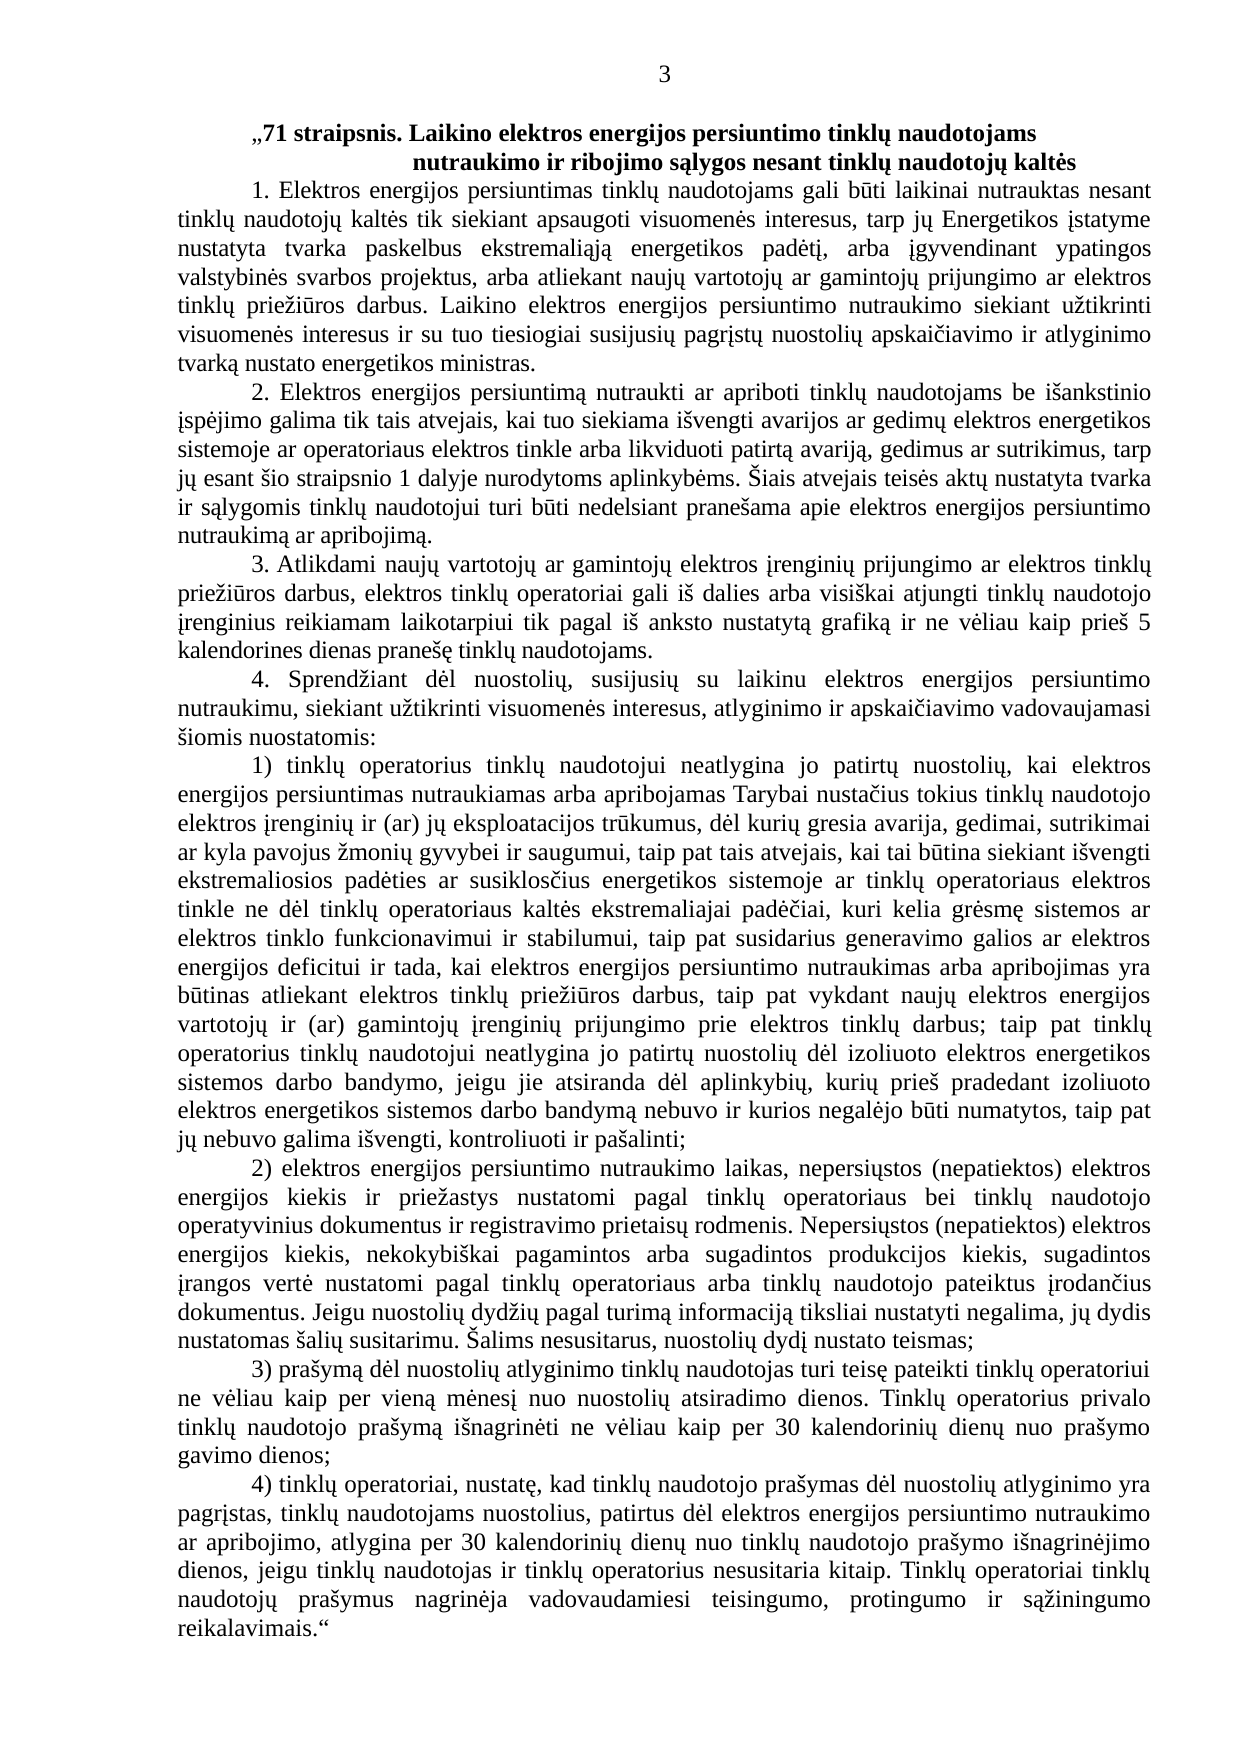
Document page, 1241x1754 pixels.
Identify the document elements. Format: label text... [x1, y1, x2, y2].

text 4. Sprendžiant dėl nuostolių, susijusių su laikinu elektros energijos persiuntimo nutraukimu, siekiant užtikrinti visuomenės interesus, atlyginimo ir apskaičiavimo vadovaujamasi šiomis nuostatomis: [177, 664, 1152, 751]
text 1. Elektros energijos persiuntimas tinklų naudotojams gali būti laikinai nutrauktas nesant tinklų naudotojų kaltės tik siekiant apsaugoti visuomenės interesus, tarp jų Energetikos įstatyme nustatyta tvarka paskelbus ekstremaliąją energetikos padėtį, arba įgyvendinant ypatingos valstybinės svarbos projektus, arba atliekant naujų vartotojų ar gamintojų prijungimo ar elektros tinklų priežiūros darbus. Laikino elektros energijos persiuntimo nutraukimo siekiant užtikrinti visuomenės interesus ir su tuo tiesiogiai susijusių pagrįstų nuostolių apskaičiavimo ir atlyginimo tvarką nustato energetikos ministras. [177, 176, 1152, 377]
text 3) prašymą dėl nuostolių atlyginimo tinklų naudotojas turi teisę pateikti tinklų operatoriui ne vėliau kaip per vieną mėnesį nuo nuostolių atsiradimo dienos. Tinklų operatorius privalo tinklų naudotojo prašymą išnagrinėti ne vėliau kaip per 30 kalendorinių dienų nuo prašymo gavimo dienos; [177, 1354, 1152, 1469]
text 2. Elektros energijos persiuntimą nutraukti ar apriboti tinklų naudotojams be išankstinio įspėjimo galima tik tais atvejais, kai tuo siekiama išvengti avarijos ar gedimų elektros energetikos sistemoje ar operatoriaus elektros tinkle arba likviduoti patirtą avariją, gedimus ar sutrikimus, tarp jų esant šio straipsnio 1 dalyje nurodytoms aplinkybėms. Šiais atvejais teisės aktų nustatyta tvarka ir sąlygomis tinklų naudotojui turi būti nedelsiant pranešama apie elektros energijos persiuntimo nutraukimą ar apribojimą. [177, 377, 1152, 549]
text nutraukimo ir ribojimo sąlygos nesant tinklų naudotojų kaltės [399, 147, 1152, 176]
text 1) tinklų operatorius tinklų naudotojui neatlygina jo patirtų nuostolių, kai elektros energijos persiuntimas nutraukiamas arba apribojamas Tarybai nustačius tokius tinklų naudotojo elektros įrenginių ir (ar) jų eksploatacijos trūkumus, dėl kurių gresia avarija, gedimai, sutrikimai ar kyla pavojus žmonių gyvybei ir saugumui, taip pat tais atvejais, kai tai būtina siekiant išvengti ekstremaliosios padėties ar susiklosčius energetikos sistemoje ar tinklų operatoriaus elektros tinkle ne dėl tinklų operatoriaus kaltės ekstremaliajai padėčiai, kuri kelia grėsmę sistemos ar elektros tinklo funkcionavimui ir stabilumui, taip pat susidarius generavimo galios ar elektros energijos deficitui ir tada, kai elektros energijos persiuntimo nutraukimas arba apribojimas yra būtinas atliekant elektros tinklų priežiūros darbus, taip pat vykdant naujų elektros energijos vartotojų ir (ar) gamintojų įrenginių prijungimo prie elektros tinklų darbus; taip pat tinklų operatorius tinklų naudotojui neatlygina jo patirtų nuostolių dėl izoliuoto elektros energetikos sistemos darbo bandymo, jeigu jie atsiranda dėl aplinkybių, kurių prieš pradedant izoliuoto elektros energetikos sistemos darbo bandymą nebuvo ir kurios negalėjo būti numatytos, taip pat jų nebuvo galima išvengti, kontroliuoti ir pašalinti; [177, 751, 1152, 1153]
text „71 straipsnis. Laikino elektros energijos persiuntimo tinklų naudotojams [251, 118, 1152, 147]
text 2) elektros energijos persiuntimo nutraukimo laikas, nepersiųstos (nepatiektos) elektros energijos kiekis ir priežastys nustatomi pagal tinklų operatoriaus bei tinklų naudotojo operatyvinius dokumentus ir registravimo prietaisų rodmenis. Nepersiųstos (nepatiektos) elektros energijos kiekis, nekokybiškai pagamintos arba sugadintos produkcijos kiekis, sugadintos įrangos vertė nustatomi pagal tinklų operatoriaus arba tinklų naudotojo pateiktus įrodančius dokumentus. Jeigu nuostolių dydžių pagal turimą informaciją tiksliai nustatyti negalima, jų dydis nustatomas šalių susitarimu. Šalims nesusitarus, nuostolių dydį nustato teismas; [177, 1153, 1152, 1354]
text 4) tinklų operatoriai, nustatę, kad tinklų naudotojo prašymas dėl nuostolių atlyginimo yra pagrįstas, tinklų naudotojams nuostolius, patirtus dėl elektros energijos persiuntimo nutraukimo ar apribojimo, atlygina per 30 kalendorinių dienų nuo tinklų naudotojo prašymo išnagrinėjimo dienos, jeigu tinklų naudotojas ir tinklų operatorius nesusitaria kitaip. Tinklų operatoriai tinklų naudotojų prašymus nagrinėja vadovaudamiesi teisingumo, protingumo ir sąžiningumo reikalavimais.“ [177, 1469, 1152, 1642]
text 3. Atlikdami naujų vartotojų ar gamintojų elektros įrenginių prijungimo ar elektros tinklų priežiūros darbus, elektros tinklų operatoriai gali iš dalies arba visiškai atjungti tinklų naudotojo įrenginius reikiamam laikotarpiui tik pagal iš anksto nustatytą grafiką ir ne vėliau kaip prieš 5 kalendorines dienas pranešę tinklų naudotojams. [177, 549, 1152, 664]
